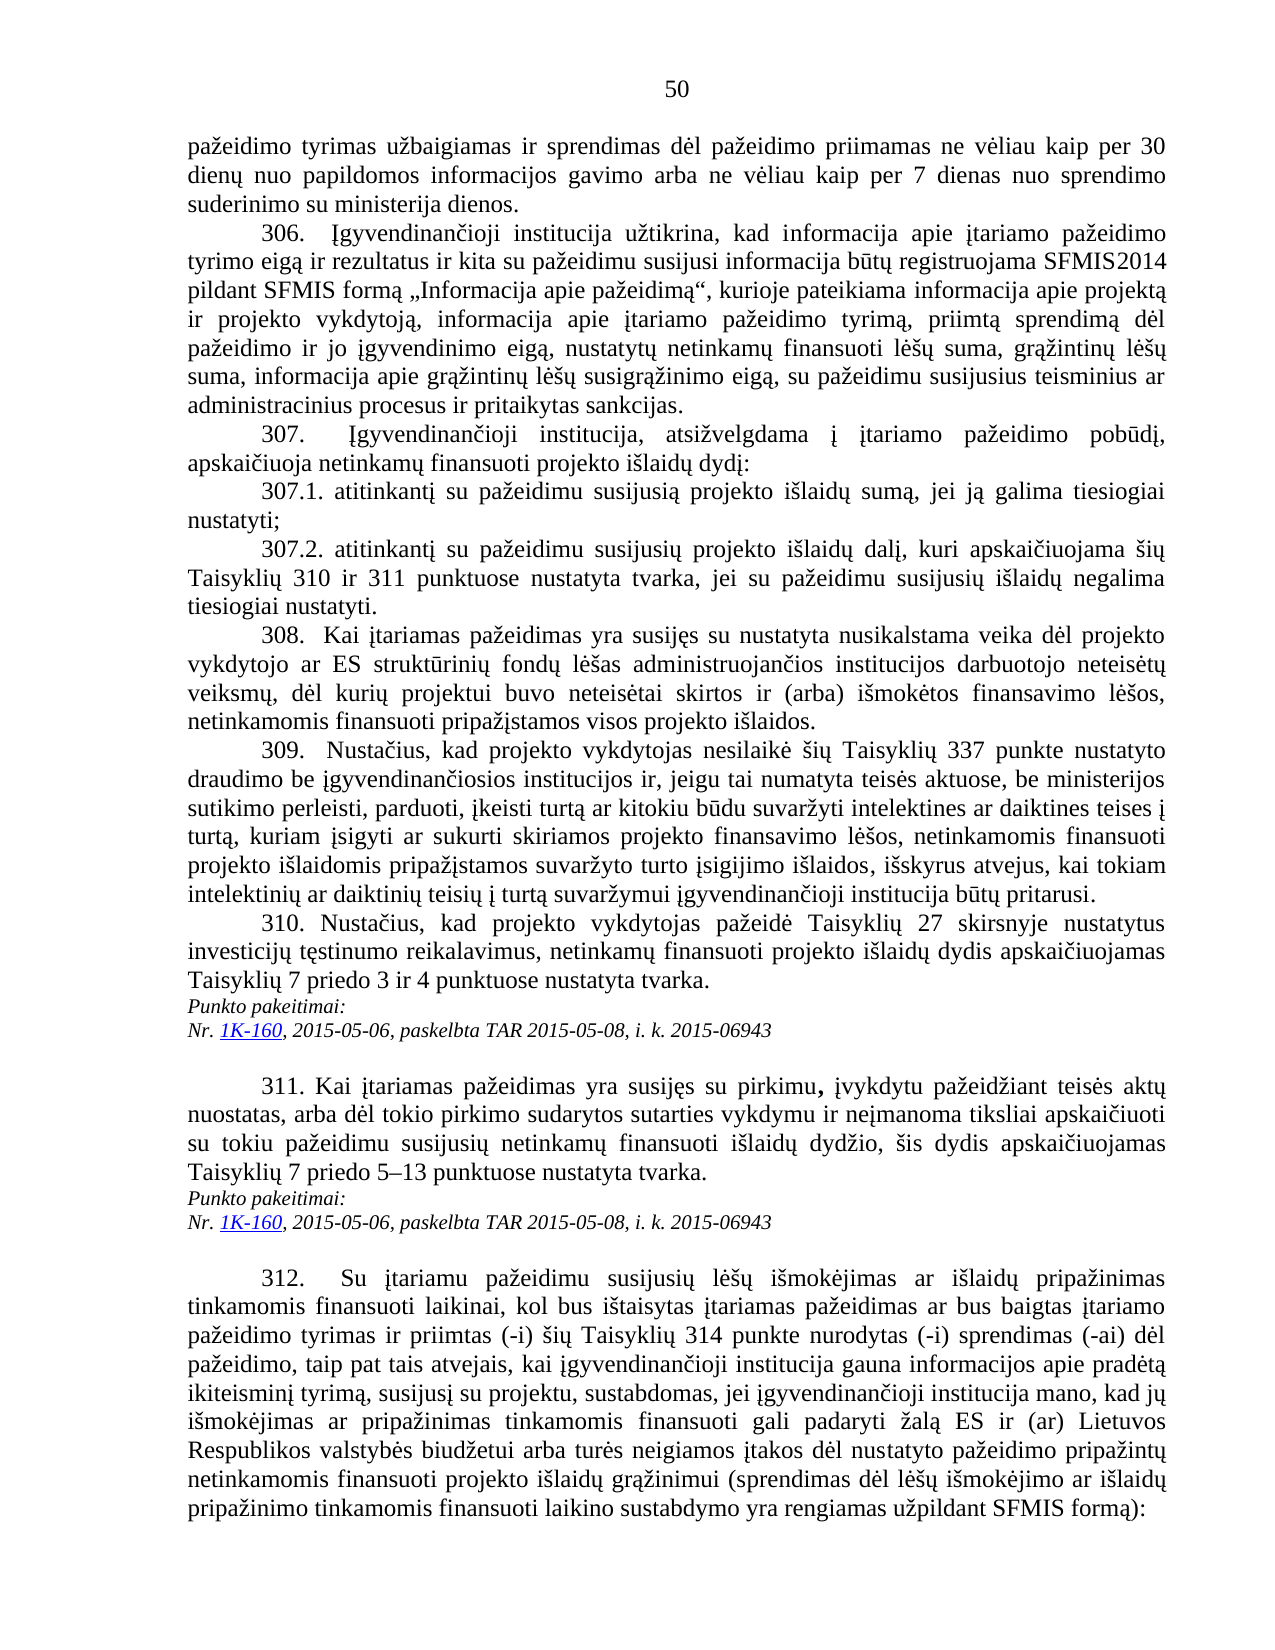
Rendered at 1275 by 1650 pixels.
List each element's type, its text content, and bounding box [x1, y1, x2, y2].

text Punkto pakeitimai: [187, 1186, 1167, 1210]
text 312. Su įtariamu pažeidimu susijusių lėšų išmokėjimas ar išlaidų pripažinimas tinkamomis finansuoti laikinai, kol bus ištaisytas įtariamas pažeidimas ar bus baigtas įtariamo pažeidimo tyrimas ir priimtas (-i) šių Taisyklių 314 punkte nurodytas (-i) sprendimas (-ai) dėl pažeidimo, taip pat tais atvejais, kai įgyvendinančioji institucija gauna informacijos apie pradėtą ikiteisminį tyrimą, susijusį su projektu, sustabdomas, jei įgyvendinančioji institucija mano, kad jų išmokėjimas ar pripažinimas tinkamomis finansuoti gali padaryti žalą ES ir (ar) Lietuvos Respublikos valstybės biudžetui arba turės neigiamos įtakos dėl nustatyto pažeidimo pripažintų netinkamomis finansuoti projekto išlaidų grąžinimui (sprendimas dėl lėšų išmokėjimo ar išlaidų pripažinimo tinkamomis finansuoti laikino sustabdymo yra rengiamas užpildant SFMIS formą): [187, 1263, 1167, 1521]
text pažeidimo tyrimas užbaigiamas ir sprendimas dėl pažeidimo priimamas ne vėliau kaip per 30 dienų nuo papildomos informacijos gavimo arba ne vėliau kaip per 7 dienas nuo sprendimo suderinimo su ministerija dienos. [187, 131, 1167, 218]
text 307.1. atitinkantį su pažeidimu susijusią projekto išlaidų sumą, jei ją galima tiesiogiai nustatyti; [187, 476, 1167, 534]
text 310. Nustačius, kad projekto vykdytojas pažeidė Taisyklių 27 skirsnyje nustatytus investicijų tęstinumo reikalavimus, netinkamų finansuoti projekto išlaidų dydis apskaičiuojamas Taisyklių 7 priedo 3 ir 4 punktuose nustatyta tvarka. [187, 908, 1167, 994]
text Punkto pakeitimai: [187, 994, 1167, 1018]
text 307. Įgyvendinančioji institucija, atsižvelgdama į įtariamo pažeidimo pobūdį, apskaičiuoja netinkamų finansuoti projekto išlaidų dydį: [187, 419, 1167, 476]
text 311. Kai įtariamas pažeidimas yra susijęs su pirkimu, įvykdytu pažeidžiant teisės aktų nuostatas, arba dėl tokio pirkimo sudarytos sutarties vykdymu ir neįmanoma tiksliai apskaičiuoti su tokiu pažeidimu susijusių netinkamų finansuoti išlaidų dydžio, šis dydis apskaičiuojamas Taisyklių 7 priedo 5–13 punktuose nustatyta tvarka. [187, 1071, 1167, 1186]
text 309. Nustačius, kad projekto vykdytojas nesilaikė šių Taisyklių 337 punkte nustatyto draudimo be įgyvendinančiosios institucijos ir, jeigu tai numatyta teisės aktuose, be ministerijos sutikimo perleisti, parduoti, įkeisti turtą ar kitokiu būdu suvaržyti intelektines ar daiktines teises į turtą, kuriam įsigyti ar sukurti skiriamos projekto finansavimo lėšos, netinkamomis finansuoti projekto išlaidomis pripažįstamos suvaržyto turto įsigijimo išlaidos, išskyrus atvejus, kai tokiam intelektinių ar daiktinių teisių į turtą suvaržymui įgyvendinančioji institucija būtų pritarusi. [187, 735, 1167, 908]
text Nr. 1K-160, 2015-05-06, paskelbta TAR 2015-05-08, i. k. 2015-06943 [187, 1018, 1167, 1042]
text 308. Kai įtariamas pažeidimas yra susijęs su nustatyta nusikalstama veika dėl projekto vykdytojo ar ES struktūrinių fondų lėšas administruojančios institucijos darbuotojo neteisėtų veiksmų, dėl kurių projektui buvo neteisėtai skirtos ir (arba) išmokėtos finansavimo lėšos, netinkamomis finansuoti pripažįstamos visos projekto išlaidos. [187, 620, 1167, 735]
text 306. Įgyvendinančioji institucija užtikrina, kad informacija apie įtariamo pažeidimo tyrimo eigą ir rezultatus ir kita su pažeidimu susijusi informacija būtų registruojama SFMIS2014 pildant SFMIS formą „Informacija apie pažeidimą“, kurioje pateikiama informacija apie projektą ir projekto vykdytoją, informacija apie įtariamo pažeidimo tyrimą, priimtą sprendimą dėl pažeidimo ir jo įgyvendinimo eigą, nustatytų netinkamų finansuoti lėšų suma, grąžintinų lėšų suma, informacija apie grąžintinų lėšų susigrąžinimo eigą, su pažeidimu susijusius teisminius ar administracinius procesus ir pritaikytas sankcijas. [187, 218, 1167, 419]
text Nr. 1K-160, 2015-05-06, paskelbta TAR 2015-05-08, i. k. 2015-06943 [187, 1210, 1167, 1234]
text 307.2. atitinkantį su pažeidimu susijusių projekto išlaidų dalį, kuri apskaičiuojama šių Taisyklių 310 ir 311 punktuose nustatyta tvarka, jei su pažeidimu susijusių išlaidų negalima tiesiogiai nustatyti. [187, 534, 1167, 620]
